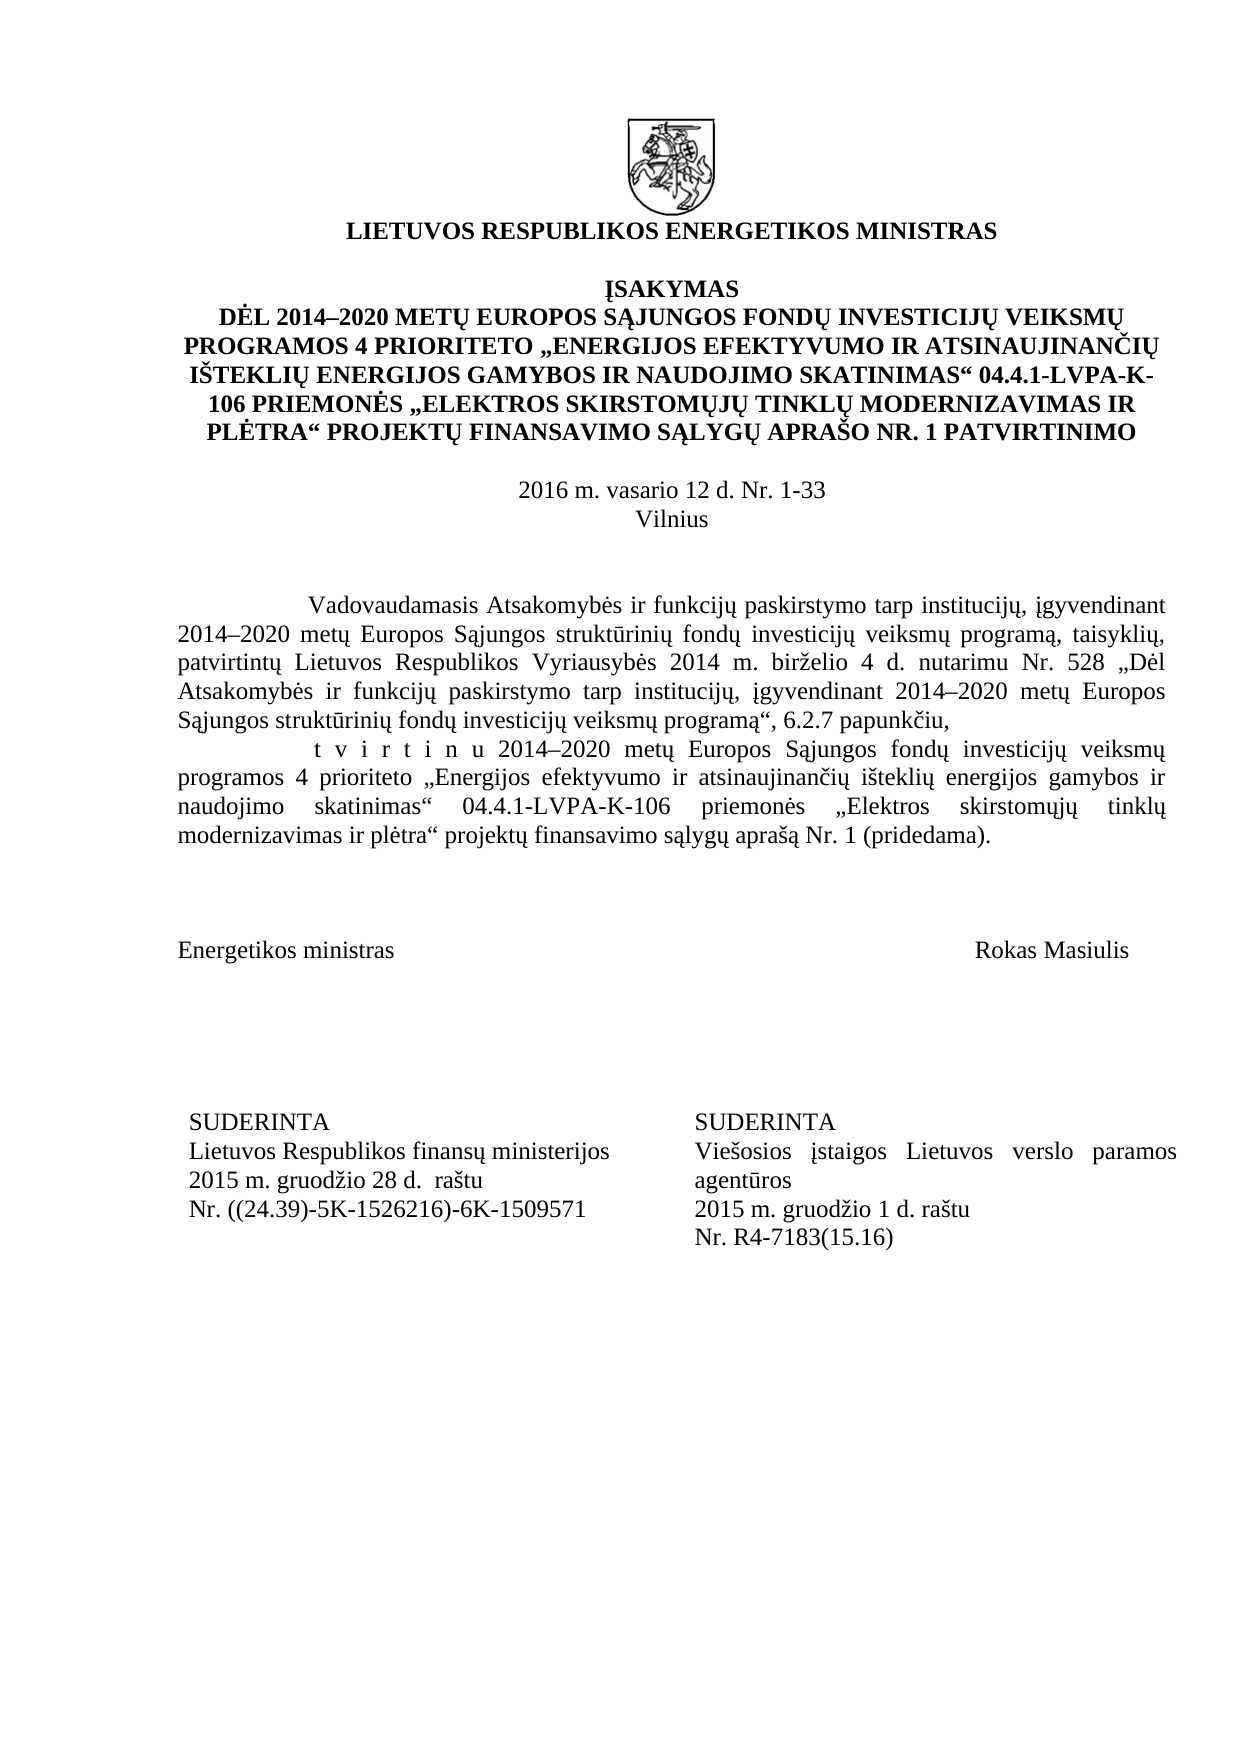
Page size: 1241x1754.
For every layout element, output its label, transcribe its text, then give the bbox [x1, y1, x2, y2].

text 2016 m. vasario 12 d. Nr. 1-33 [177, 475, 1166, 504]
text DĖL 2014–2020 METŲ EUROPOS SĄJUNGOS FONDŲ INVESTICIJŲ VEIKSMŲ PROGRAMOS 4 PRIORITETO „ENERGIJOS EFEKTYVUMO IR ATSINAUJINANČIŲ IŠTEKLIŲ ENERGIJOS GAMYBOS IR NAUDOJIMO SKATINIMAS“ 04.4.1-LVPA-K-106 PRIEMONĖS „ELEKTROS SKIRSTOMŲJŲ TINKLŲ MODERNIZAVIMAS IR PLĖTRA“ PROJEKTŲ FINANSAVIMO SĄLYGŲ APRAŠO Nr. 1 PATVIRTINIMO [177, 302, 1166, 446]
text t v i r t i n u 2014–2020 metų Europos Sąjungos fondų investicijų veiksmų programos 4 prioriteto „Energijos efektyvumo ir atsinaujinančių išteklių energijos gamybos ir naudojimo skatinimas“ 04.4.1-LVPA-K-106 priemonės „Elektros skirstomųjų tinklų modernizavimas ir plėtra“ projektų finansavimo sąlygų aprašą Nr. 1 (pridedama). [177, 734, 1166, 849]
text LIETUVOS RESPUBLIKOS energetikos MINISTRAS [177, 216, 1166, 245]
table_header SUDERINTA Lietuvos Respublikos finansų ministerijos 2015 m. gruodžio 28 d. raštu Nr. ((24.39)-5K-1526216)-6K-1509571 [177, 1108, 683, 1251]
table_header SUDERINTA Viešosios įstaigos Lietuvos verslo paramos agentūros 2015 m. gruodžio 1 d. raštu Nr. R4-7183(15.16) [683, 1108, 1189, 1251]
text Energetikos ministras Rokas Masiulis [177, 935, 1166, 964]
text Vadovaudamasis Atsakomybės ir funkcijų paskirstymo tarp institucijų, įgyvendinant 2014–2020 metų Europos Sąjungos struktūrinių fondų investicijų veiksmų programą, taisyklių, patvirtintų Lietuvos Respublikos Vyriausybės 2014 m. birželio 4 d. nutarimu Nr. 528 „Dėl Atsakomybės ir funkcijų paskirstymo tarp institucijų, įgyvendinant 2014–2020 metų Europos Sąjungos struktūrinių fondų investicijų veiksmų programą“, 6.2.7 papunkčiu, [177, 590, 1166, 734]
text ĮSAKYMAS [177, 274, 1166, 302]
text Vilnius [177, 504, 1166, 532]
